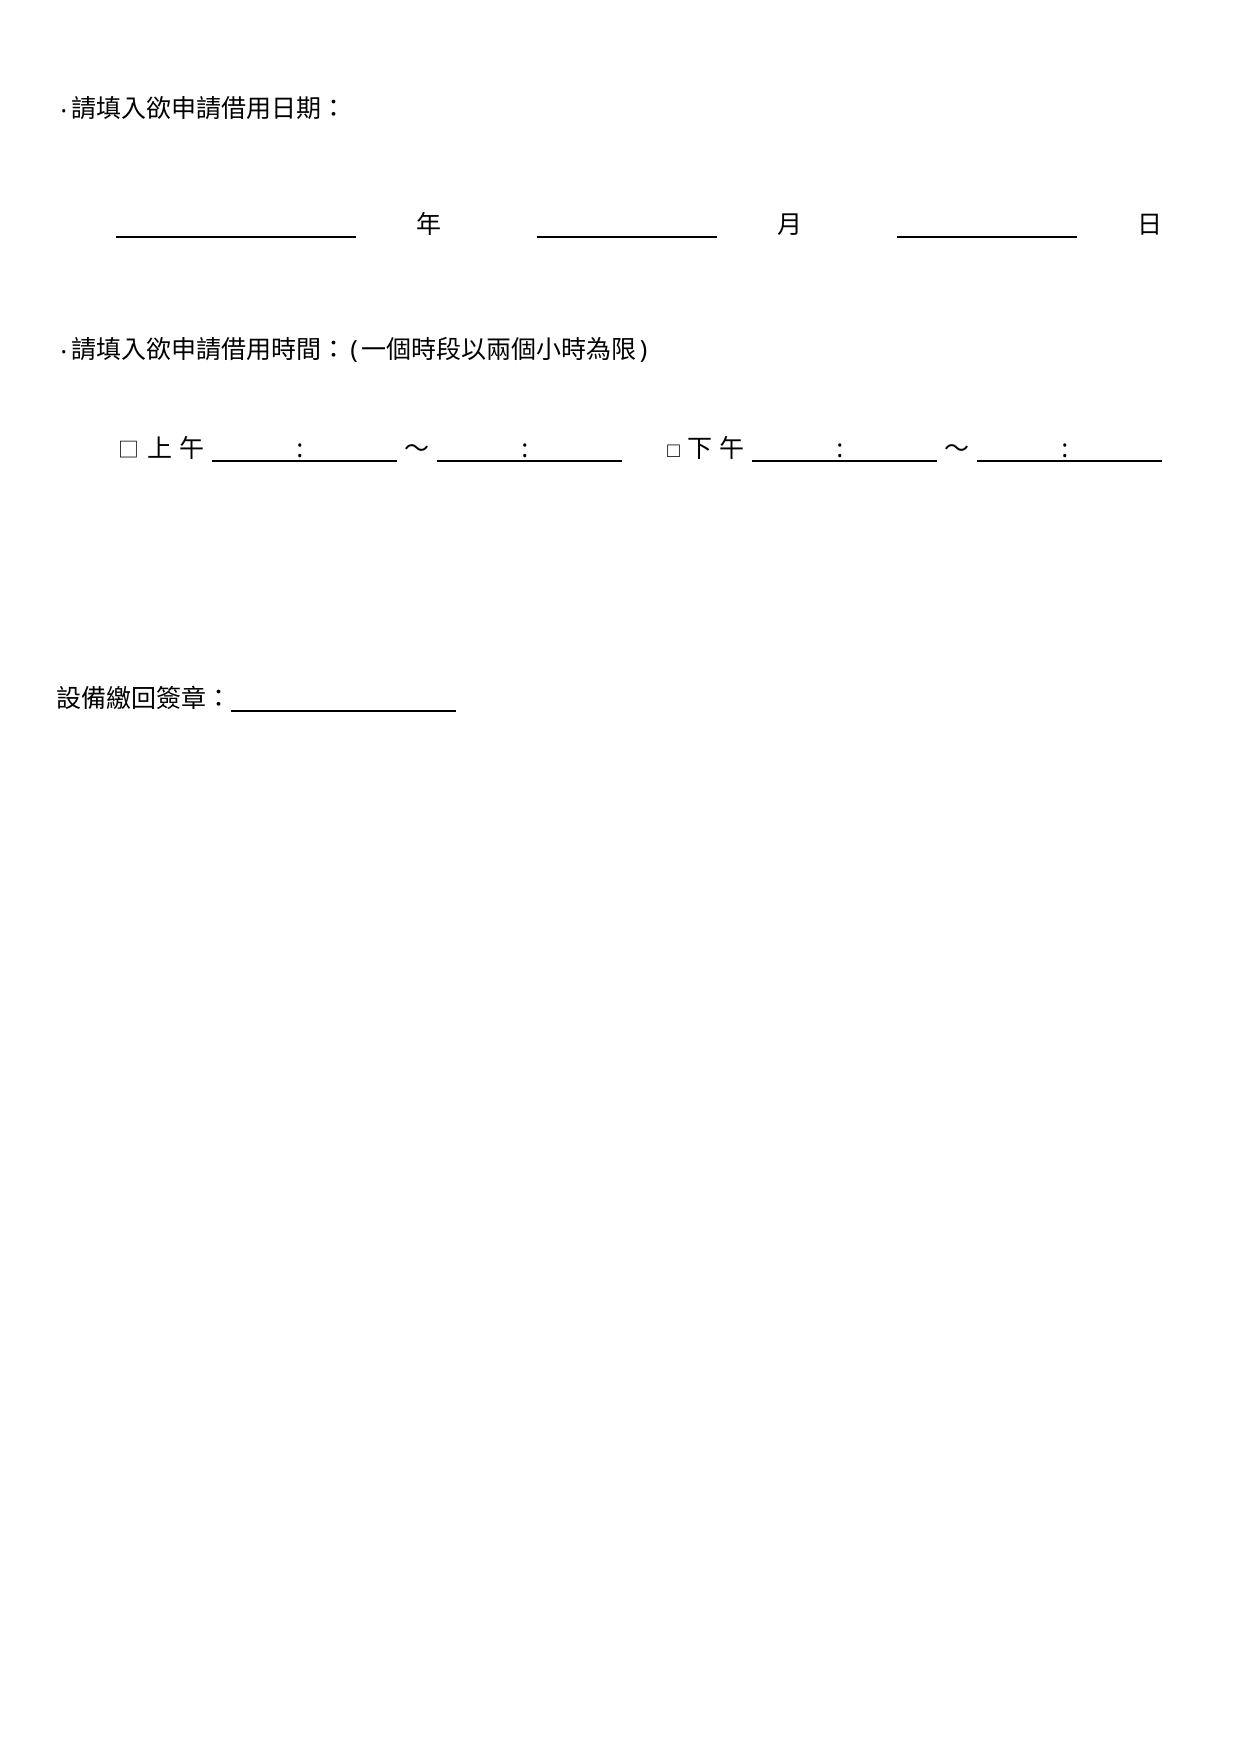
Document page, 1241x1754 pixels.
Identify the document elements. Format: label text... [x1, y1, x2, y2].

text 年 月 日 ‧請填入欲申請借用時間：(一個時段以兩個小時為限) [56, 181, 1162, 369]
text 設備繳回簽章： [56, 655, 1162, 718]
text □上午 : ～ : □下午 : ～ : [56, 405, 1162, 593]
text ‧請填入欲申請借用日期： [56, 64, 1162, 127]
